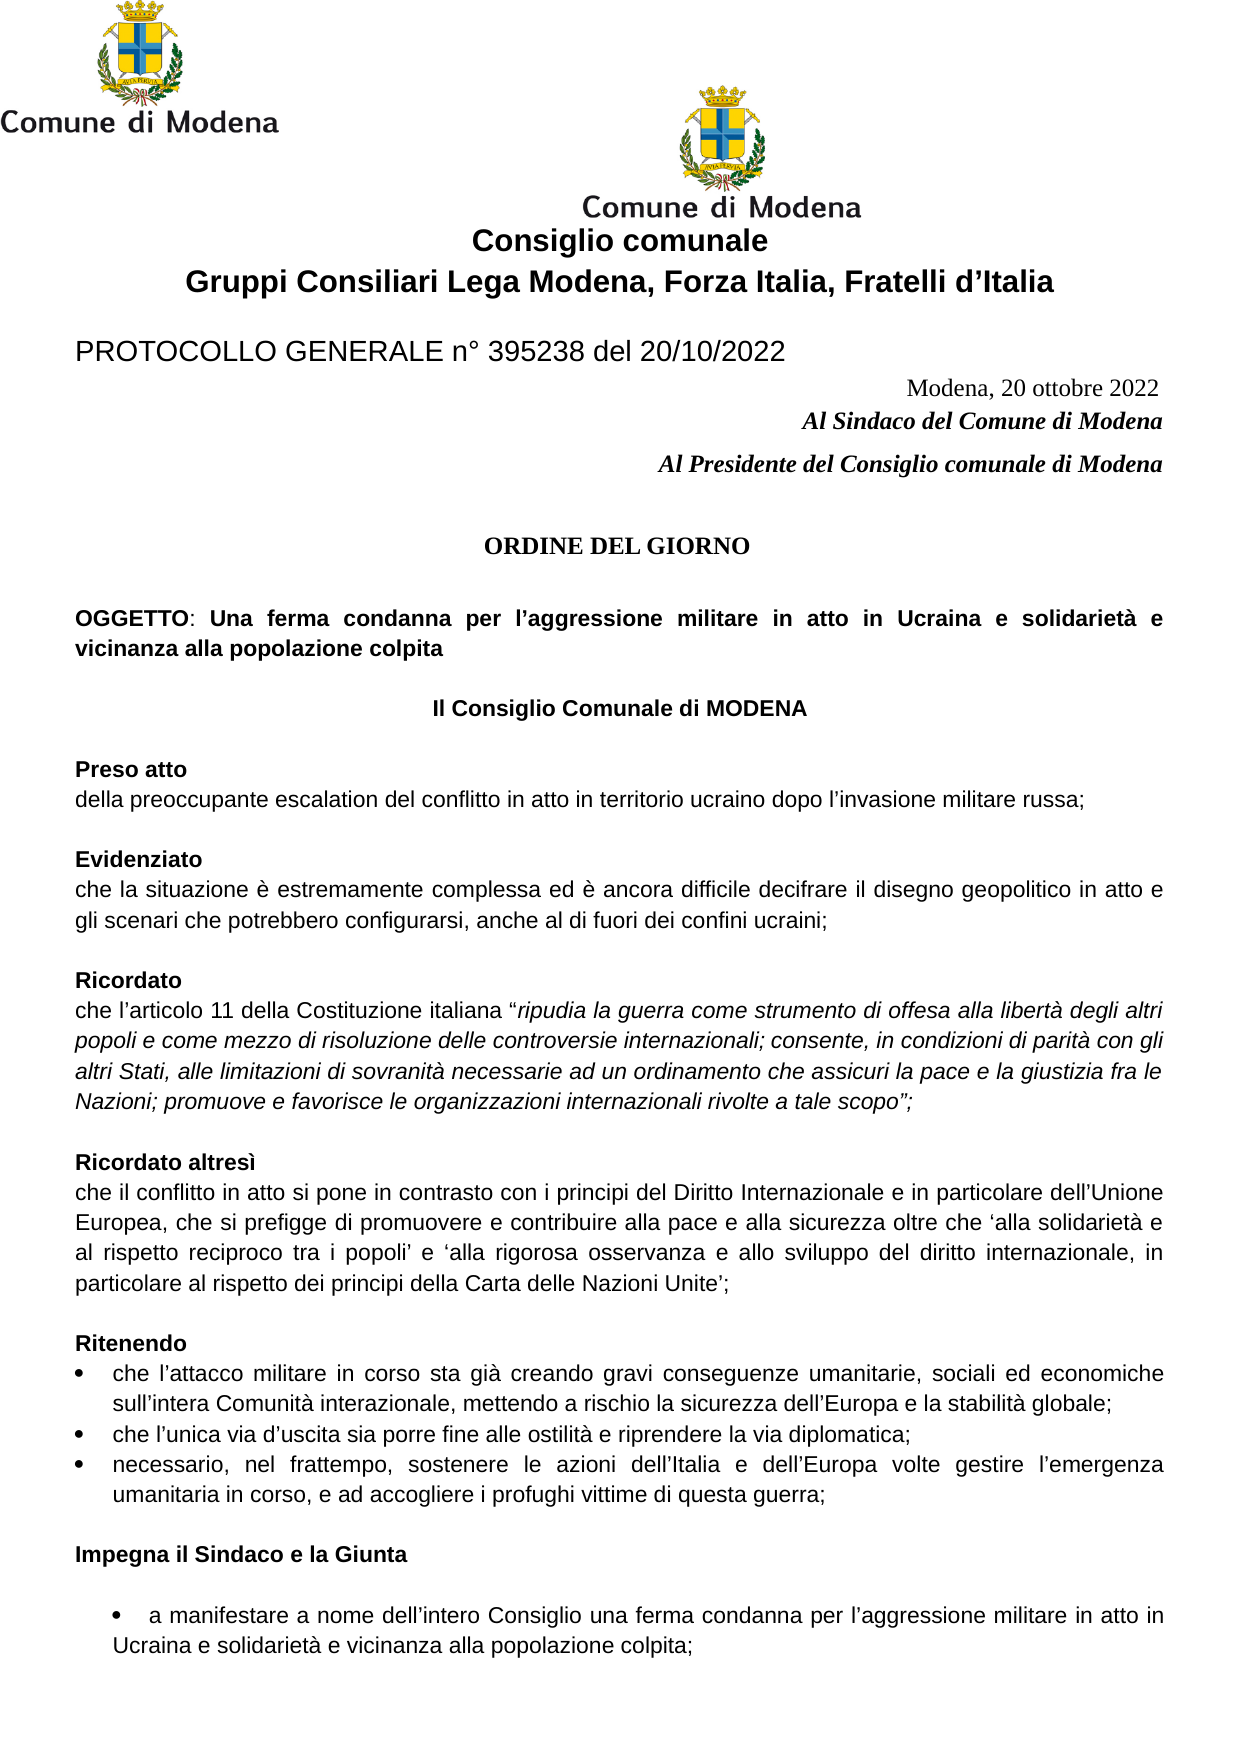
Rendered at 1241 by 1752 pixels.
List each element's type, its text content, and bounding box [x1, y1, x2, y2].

text Impegna il Sindaco e la Giunta [75, 1541, 1165, 1568]
list che l’unica via d’uscita sia porre fine alle ostilità e riprendere la via diplomatica; [75, 1421, 1165, 1447]
text Al Presidente del Consiglio comunale di Modena [75, 439, 1165, 480]
text Al Sindaco del Comune di Modena [75, 406, 1165, 435]
text Ritenendo [75, 1330, 1165, 1356]
text Evidenziato [75, 846, 1165, 872]
text che la situazione è estremamente complessa ed è ancora difficile decifrare il disegno geopolitico in atto e gli scenari che potrebbero configurarsi, anche al di fuori dei confini ucraini; [75, 876, 1165, 933]
text della preoccupante escalation del conflitto in atto in territorio ucraino dopo l’invasione militare russa; [75, 786, 1165, 812]
text Ricordato altresì [75, 1149, 1165, 1175]
text OGGETTO: Una ferma condanna per l’aggressione militare in atto in Ucraina e solidarietà e vicinanza alla popolazione colpita [75, 604, 1165, 661]
text che l’articolo 11 della Costituzione italiana “ripudia la guerra come strumento di offesa alla libertà degli altri popoli e come mezzo di risoluzione delle controversie internazionali; consente, in condizioni di parità con gli altri Stati, alle limitazioni di sovranità necessarie ad un ordinamento che assicuri la pace e la giustizia fra le Nazioni; promuove e favorisce le organizzazioni internazionali rivolte a tale scopo”; [75, 997, 1165, 1115]
picture [0, 0, 279, 133]
text PROTOCOLLO GENERALE n° 395238 del 20/10/2022 [75, 334, 1165, 368]
list a manifestare a nome dell’intero Consiglio una ferma condanna per l’aggressione militare in atto in Ucraina e solidarietà e vicinanza alla popolazione colpita; [112, 1602, 1165, 1658]
list necessario, nel frattempo, sostenere le azioni dell’Italia e dell’Europa volte gestire l’emergenza umanitaria in corso, e ad accogliere i profughi vittime di questa guerra; [75, 1451, 1165, 1507]
text Consiglio comunale [75, 222, 1165, 258]
text Ricordato [75, 967, 1165, 993]
text Preso atto [75, 756, 1165, 782]
text Gruppi Consiliari Lega Modena, Forza Italia, Fratelli d’Italia [75, 263, 1165, 299]
text ORDINE DEL GIORNO [75, 522, 1165, 563]
picture [582, 85, 862, 218]
text Modena, 20 ottobre 2022 [75, 373, 1165, 402]
text che il conflitto in atto si pone in contrasto con i principi del Diritto Internazionale e in particolare dell’Unione Europea, che si prefigge di promuovere e contribuire alla pace e alla sicurezza oltre che ‘alla solidarietà e al rispetto reciproco tra i popoli’ e ‘alla rigorosa osservanza e allo sviluppo del diritto internazionale, in particolare al rispetto dei principi della Carta delle Nazioni Unite’; [75, 1179, 1165, 1296]
text Il Consiglio Comunale di MODENA [75, 695, 1165, 721]
list che l’attacco militare in corso sta già creando gravi conseguenze umanitarie, sociali ed economiche sull’intera Comunità interazionale, mettendo a rischio la sicurezza dell’Europa e la stabilità globale; [75, 1360, 1165, 1417]
